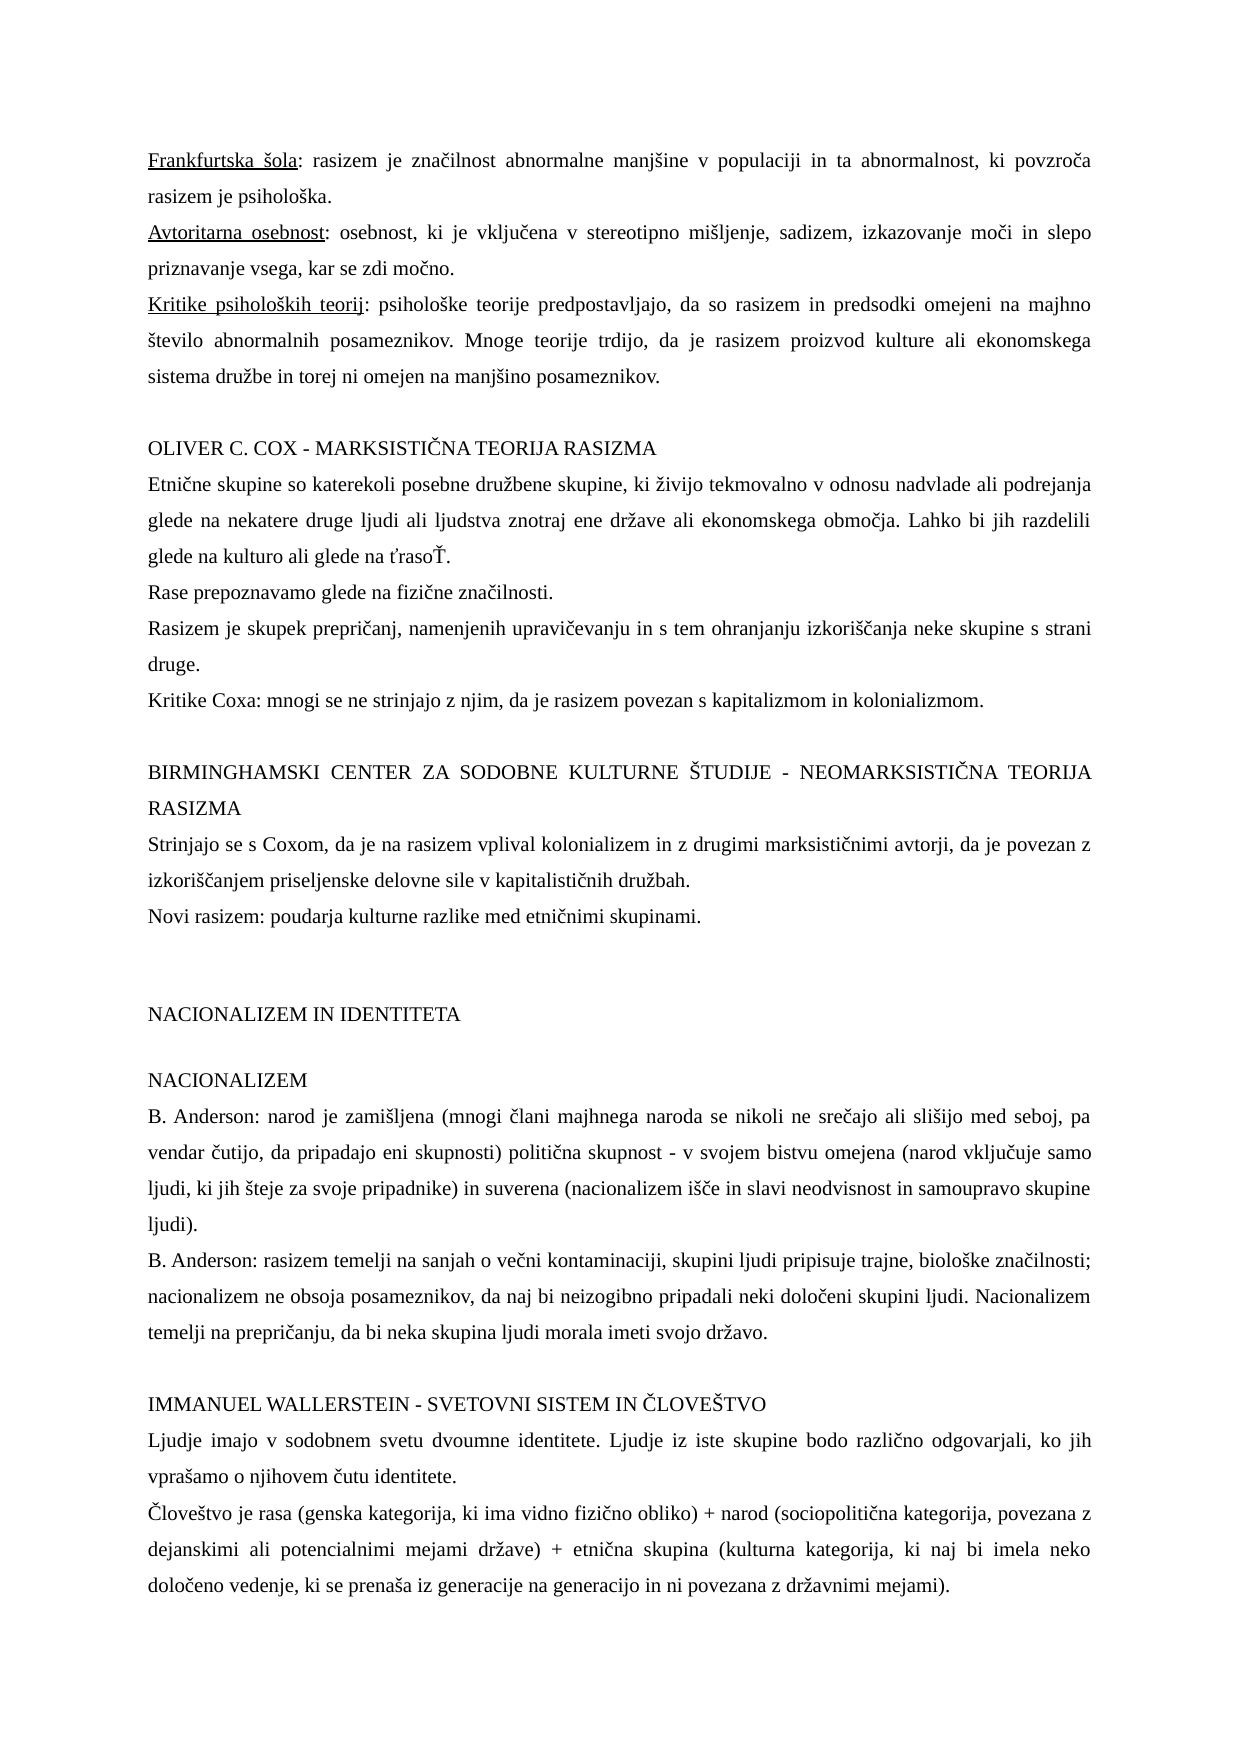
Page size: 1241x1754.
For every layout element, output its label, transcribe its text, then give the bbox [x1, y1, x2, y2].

text OLIVER C. COX - MARKSISTIČNA TEORIJA RASIZMA [148, 436, 1093, 460]
text Kritike Coxa: mnogi se ne strinjajo z njim, da je rasizem povezan s kapitalizmom in kolonializmom. [148, 688, 1093, 712]
text Človeštvo je rasa (genska kategorija, ki ima vidno fizično obliko) + narod (sociopolitična kategorija, povezana z dejanskimi ali potencialnimi mejami države) + etnična skupina (kulturna kategorija, ki naj bi imela neko določeno vedenje, ki se prenaša iz generacije na generacijo in ni povezana z državnimi mejami). [148, 1500, 1093, 1597]
text IMMANUEL WALLERSTEIN - SVETOVNI SISTEM IN ČLOVEŠTVO [148, 1392, 1093, 1416]
text Etnične skupine so katerekoli posebne družbene skupine, ki živijo tekmovalno v odnosu nadvlade ali podrejanja glede na nekatere druge ljudi ali ljudstva znotraj ene države ali ekonomskega območja. Lahko bi jih razdelili glede na kulturo ali glede na ťrasoŤ. [148, 472, 1093, 568]
text Rasizem je skupek prepričanj, namenjenih upravičevanju in s tem ohranjanju izkoriščanja neke skupine s strani druge. [148, 616, 1093, 676]
text Novi rasizem: poudarja kulturne razlike med etničnimi skupinami. [148, 904, 1093, 928]
subtitle NACIONALIZEM IN IDENTITETA [148, 1002, 1093, 1026]
text BIRMINGHAMSKI CENTER ZA SODOBNE KULTURNE ŠTUDIJE - NEOMARKSISTIČNA TEORIJA RASIZMA [148, 760, 1093, 820]
text B. Anderson: narod je zamišljena (mnogi člani majhnega naroda se nikoli ne srečajo ali slišijo med seboj, pa vendar čutijo, da pripadajo eni skupnosti) politična skupnost - v svojem bistvu omejena (narod vključuje samo ljudi, ki jih šteje za svoje pripadnike) in suverena (nacionalizem išče in slavi neodvisnost in samoupravo skupine ljudi). [148, 1104, 1093, 1236]
text Avtoritarna osebnost: osebnost, ki je vključena v stereotipno mišljenje, sadizem, izkazovanje moči in slepo priznavanje vsega, kar se zdi močno. [148, 220, 1093, 280]
text Kritike psiholoških teorij: psihološke teorije predpostavljajo, da so rasizem in predsodki omejeni na majhno število abnormalnih posameznikov. Mnoge teorije trdijo, da je rasizem proizvod kulture ali ekonomskega sistema družbe in torej ni omejen na manjšino posameznikov. [148, 292, 1093, 388]
text Frankfurtska šola: rasizem je značilnost abnormalne manjšine v populaciji in ta abnormalnost, ki povzroča rasizem je psihološka. [148, 148, 1093, 208]
text Rase prepoznavamo glede na fizične značilnosti. [148, 580, 1093, 604]
text Ljudje imajo v sodobnem svetu dvoumne identitete. Ljudje iz iste skupine bodo različno odgovarjali, ko jih vprašamo o njihovem čutu identitete. [148, 1428, 1093, 1488]
text B. Anderson: rasizem temelji na sanjah o večni kontaminaciji, skupini ljudi pripisuje trajne, biološke značilnosti; nacionalizem ne obsoja posameznikov, da naj bi neizogibno pripadali neki določeni skupini ljudi. Nacionalizem temelji na prepričanju, da bi neka skupina ljudi morala imeti svojo državo. [148, 1248, 1093, 1344]
text Strinjajo se s Coxom, da je na rasizem vplival kolonializem in z drugimi marksističnimi avtorji, da je povezan z izkoriščanjem priseljenske delovne sile v kapitalističnih družbah. [148, 832, 1093, 892]
text NACIONALIZEM [148, 1068, 1093, 1092]
